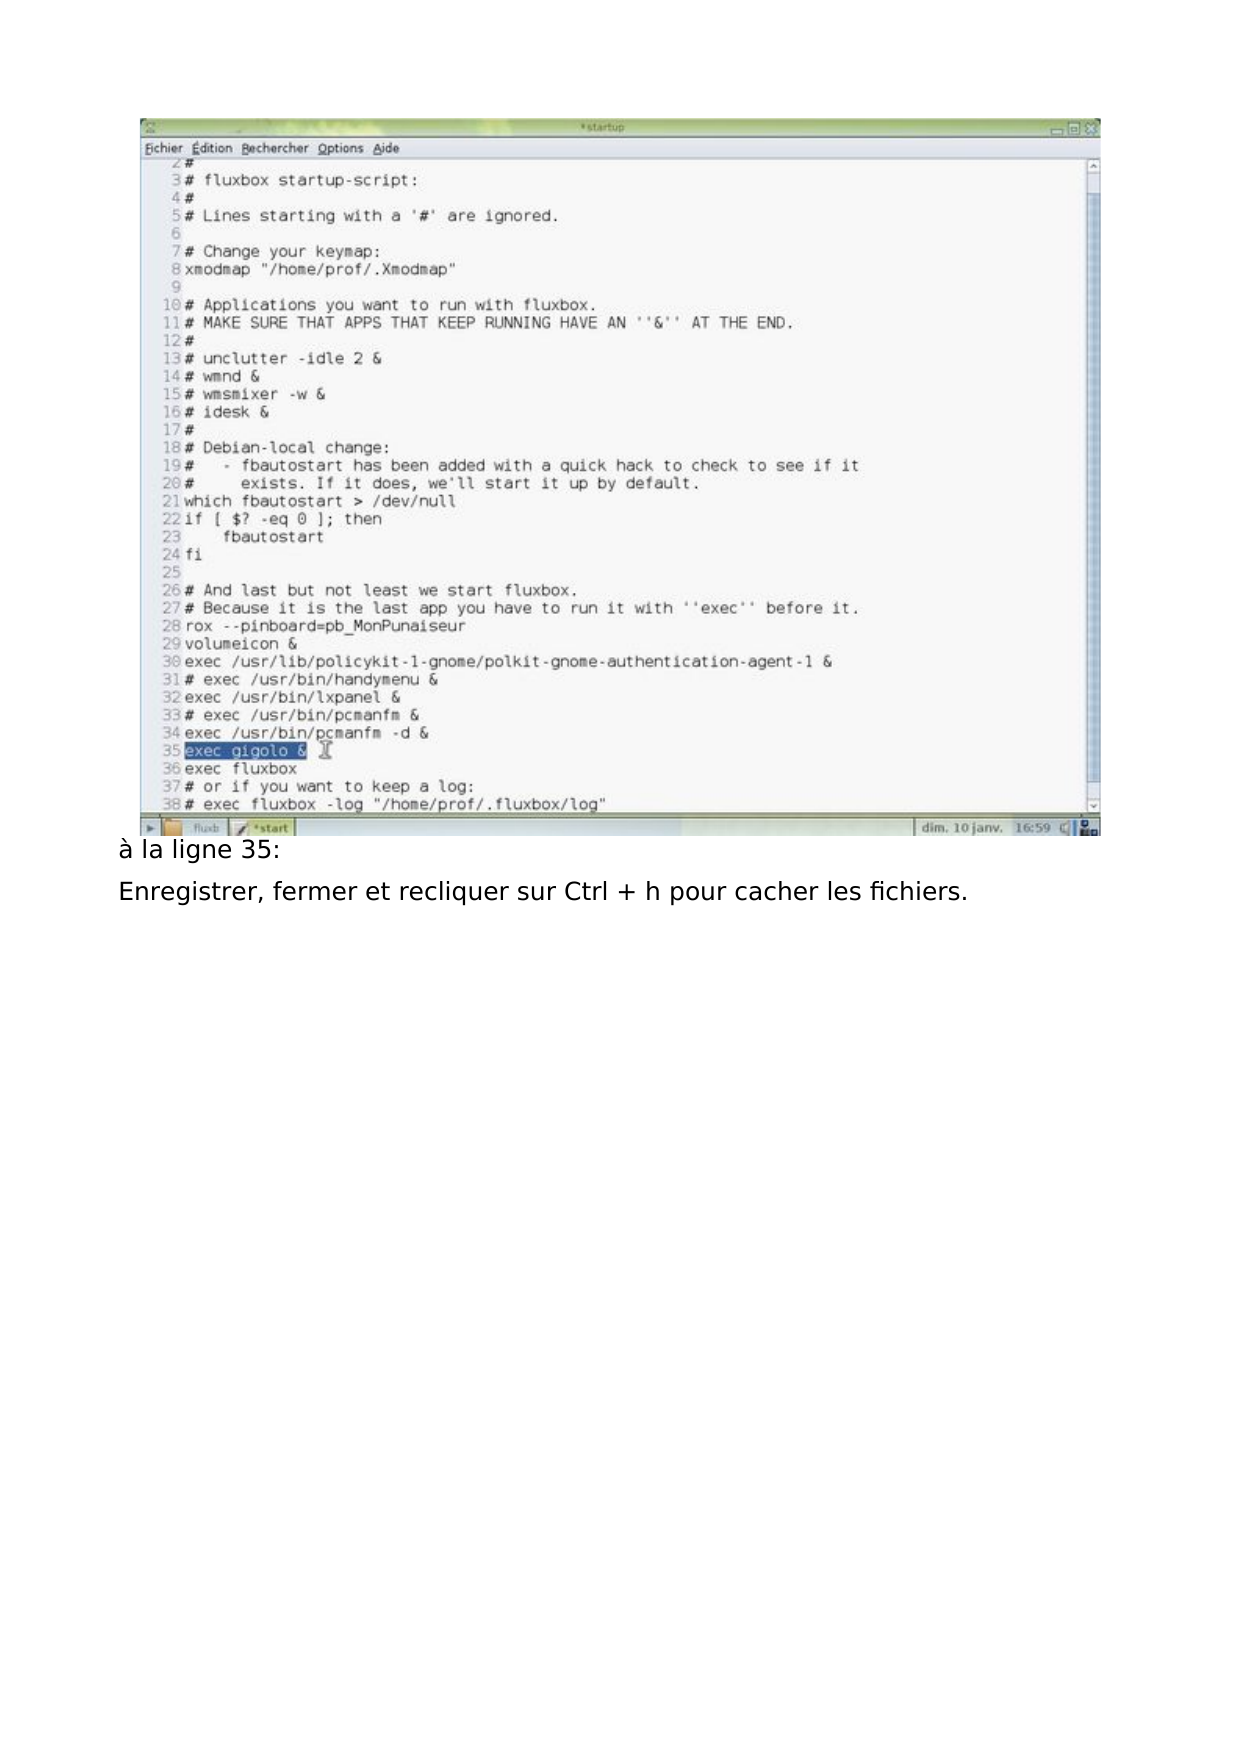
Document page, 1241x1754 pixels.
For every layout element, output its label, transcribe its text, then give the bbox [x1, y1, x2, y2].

text Enregistrer, fermer et recliquer sur Ctrl + h pour cacher les fichiers. [118, 877, 1122, 906]
text à la ligne 35: [118, 118, 1122, 864]
picture [139, 118, 1101, 836]
